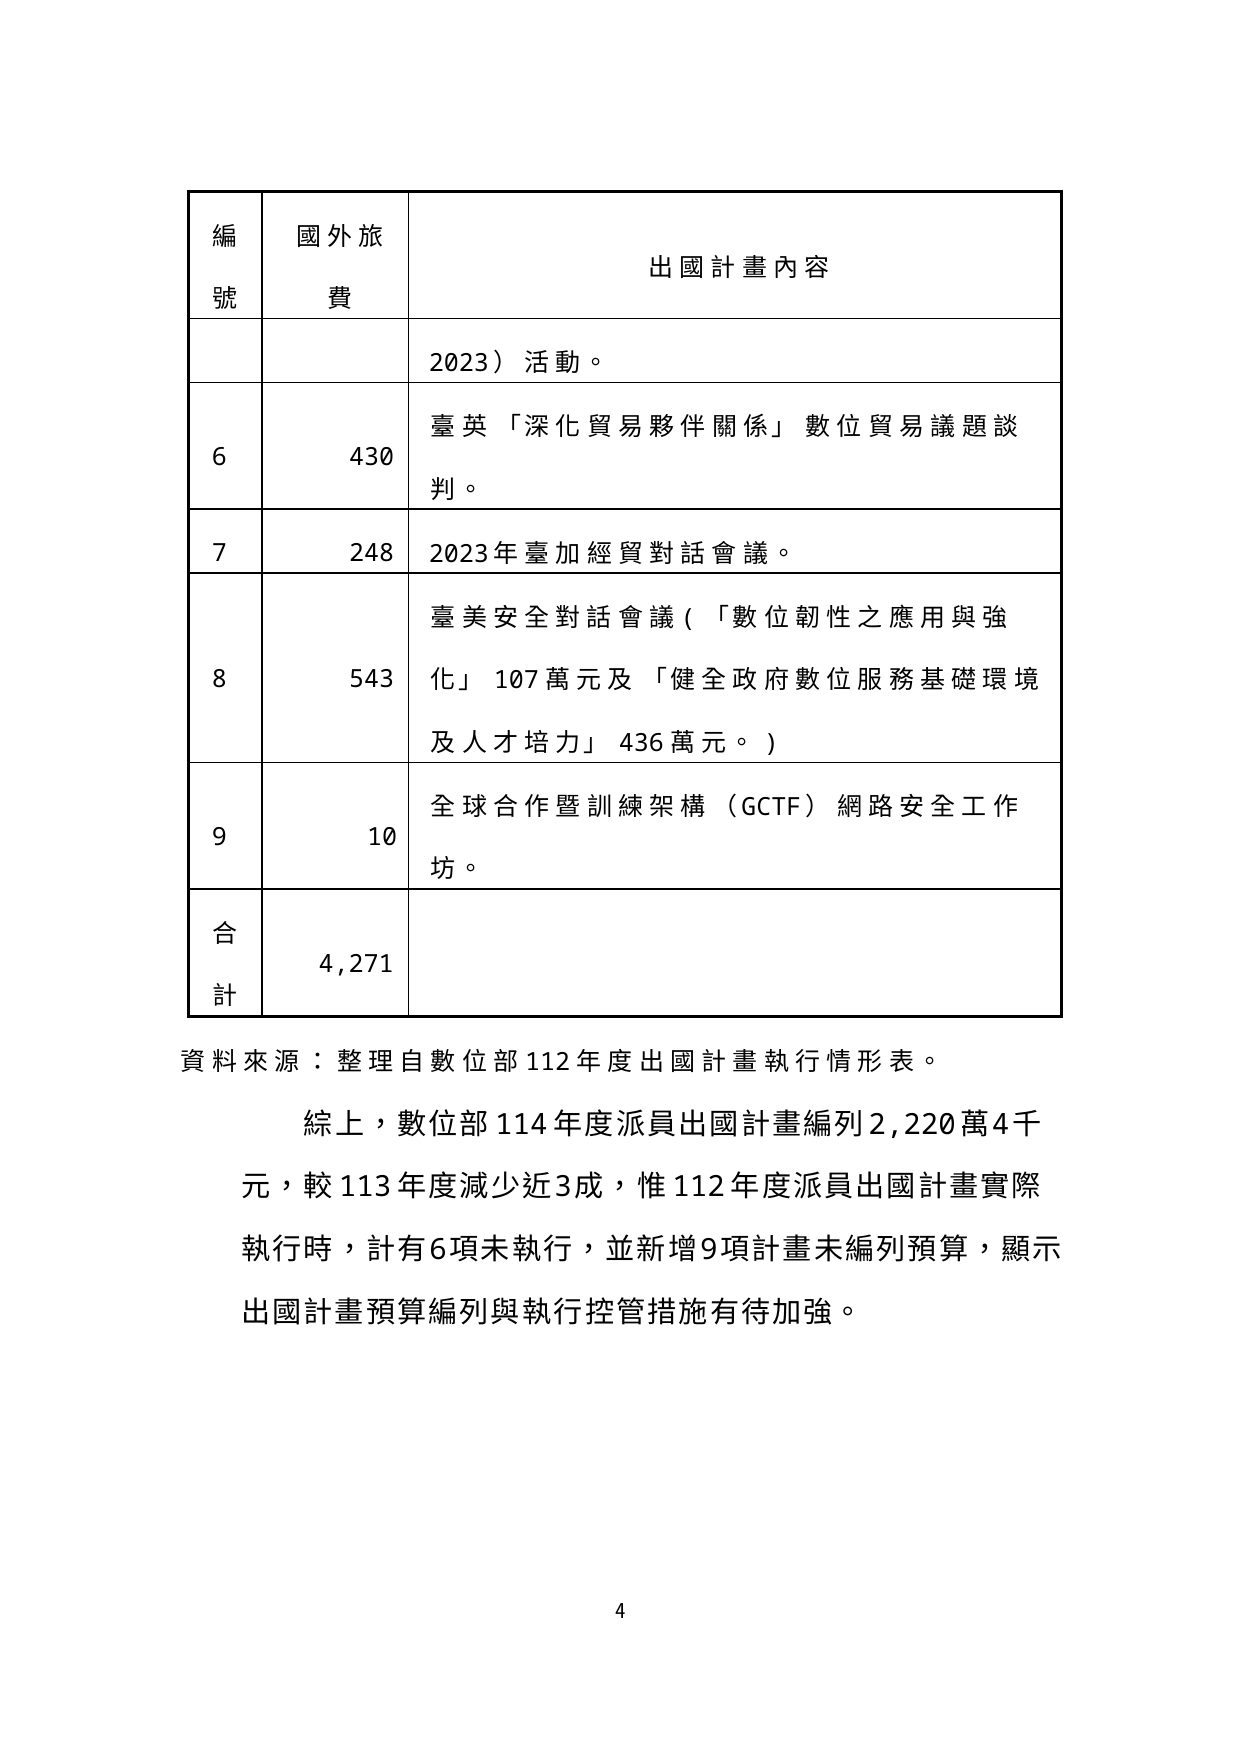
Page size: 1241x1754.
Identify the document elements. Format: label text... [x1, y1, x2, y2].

table_cell 2023）活動。 [409, 319, 1060, 382]
table_cell 543 [263, 574, 408, 761]
table_cell 全球合作暨訓練架構（GCTF）網路安全工作坊。 [409, 763, 1060, 888]
table_cell 2023年臺加經貿對話會議。 [409, 510, 1060, 572]
table_header 國外旅費 [263, 193, 408, 318]
table_cell 合計 [190, 890, 261, 1014]
table_header 編號 [190, 193, 261, 318]
table_cell 8 [190, 574, 261, 761]
table_cell 臺英「深化貿易夥伴關係」數位貿易議題談判。 [409, 383, 1060, 508]
table_cell [409, 890, 1060, 1014]
text 資料來源：整理自數位部112年度出國計畫執行情形表。 [177, 1018, 1063, 1080]
table_cell 4,271 [263, 890, 408, 1014]
table_header 出國計畫內容 [409, 193, 1060, 318]
table_cell 6 [190, 383, 261, 508]
text 綜上，數位部114年度派員出國計畫編列2,220萬4千元，較113年度減少近3成，惟112年度派員出國計畫實際執行時，計有6項未執行，並新增9項計畫未編列預算，顯示出國計畫預算編列與執行控管措施有待加強。 [236, 1080, 1063, 1330]
table_cell 430 [263, 383, 408, 508]
table_cell [190, 319, 261, 382]
table_cell 10 [263, 763, 408, 888]
table_cell 248 [263, 510, 408, 572]
table_cell [263, 319, 408, 382]
table_cell 9 [190, 763, 261, 888]
table_cell 7 [190, 510, 261, 572]
table_cell 臺美安全對話會議(「數位韌性之應用與強化」107萬元及「健全政府數位服務基礎環境及人才培力」436萬元。) [409, 574, 1060, 761]
